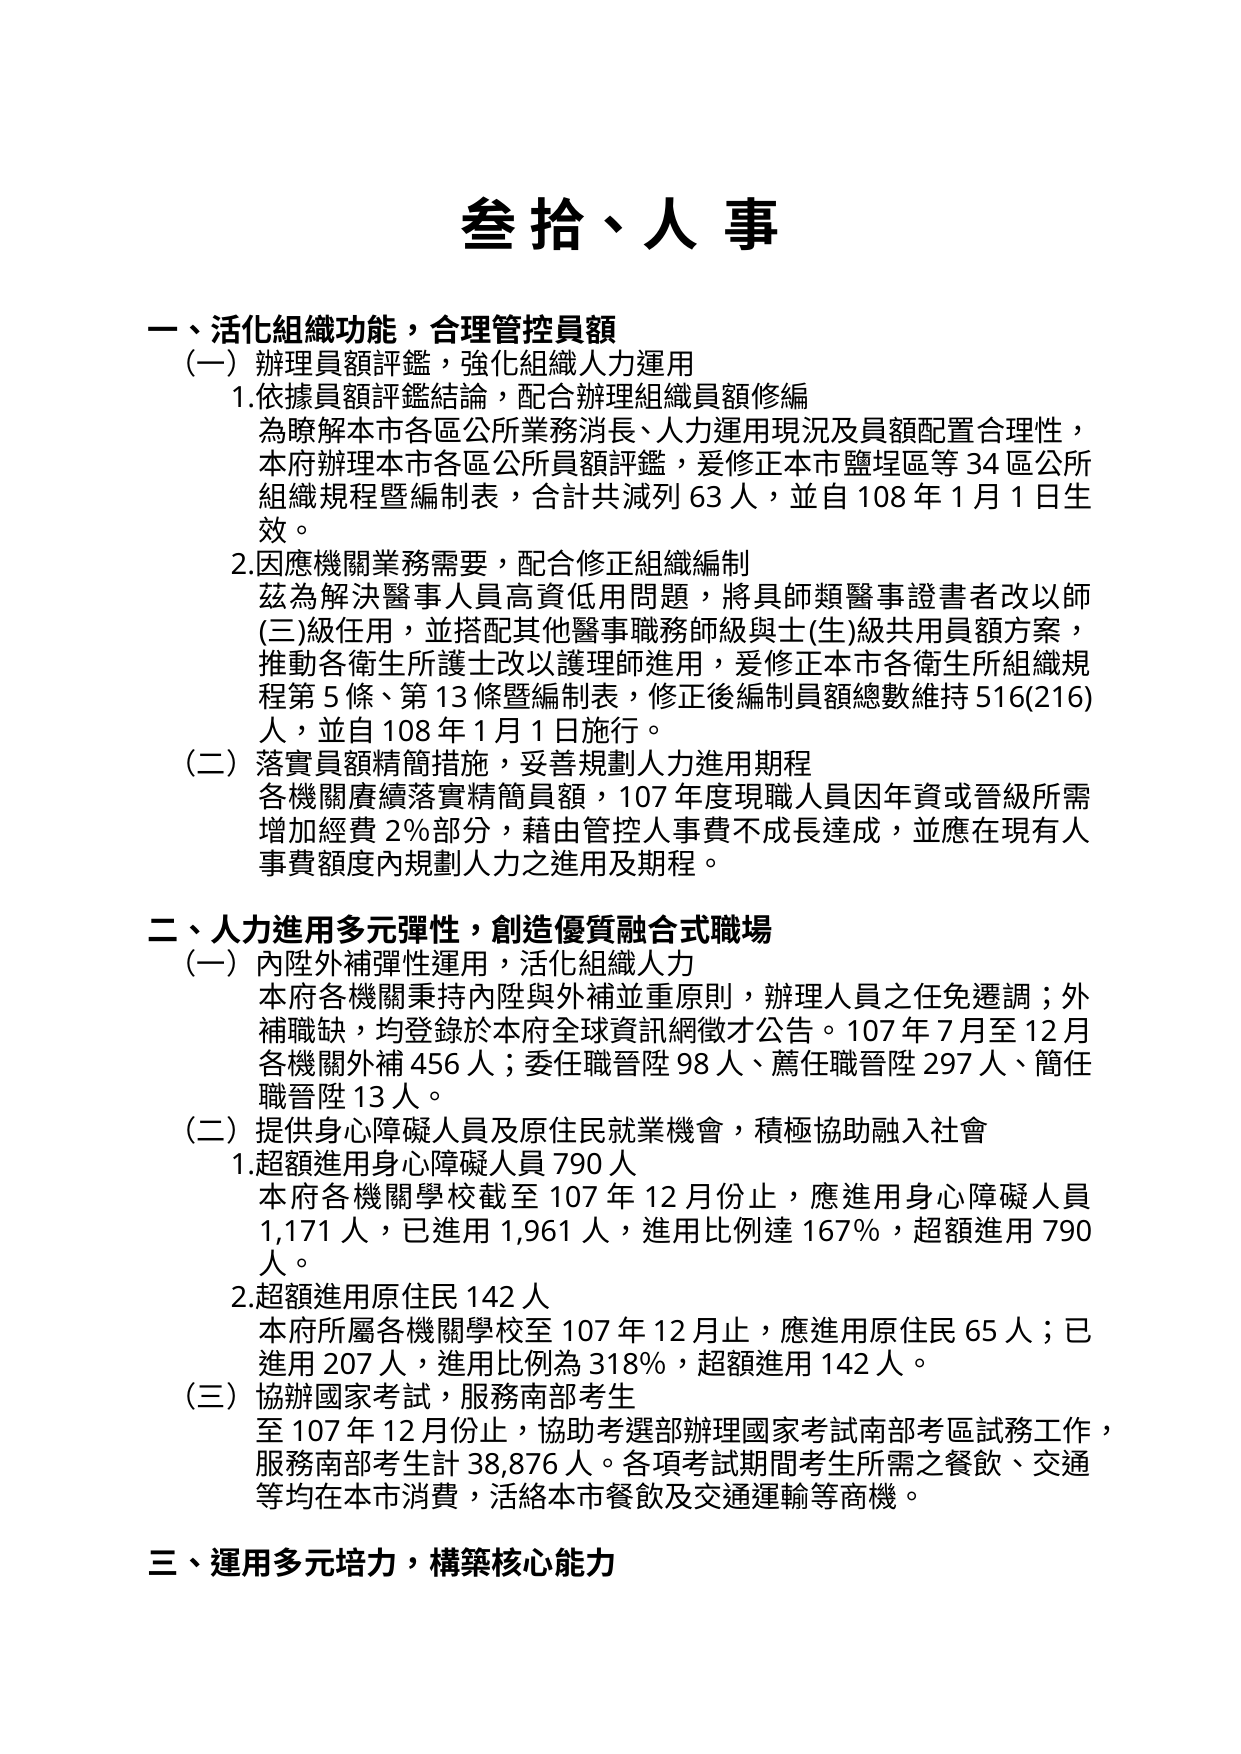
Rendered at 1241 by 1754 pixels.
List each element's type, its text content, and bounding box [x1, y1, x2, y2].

text 為瞭解本市各區公所業務消長、人力運用現況及員額配置合理性，本府辦理本市各區公所員額評鑑，爰修正本市鹽埕區等34區公所組織規程暨編制表，合計共減列63人，並自108年1月1日生效。 [258, 414, 1092, 548]
text 一、活化組織功能，合理管控員額 [148, 314, 1092, 348]
text 茲為解決醫事人員高資低用問題，將具師類醫事證書者改以師(三)級任用，並搭配其他醫事職務師級與士(生)級共用員額方案，推動各衛生所護士改以護理師進用，爰修正本市各衛生所組織規程第5條、第13條暨編制表，修正後編制員額總數維持516(216)人，並自108年1月1日施行。 [258, 581, 1092, 748]
text 三、運用多元培力，構築核心能力 [148, 1548, 1092, 1581]
text 叁 拾、人 事 [148, 164, 1092, 277]
text 1.超額進用身心障礙人員790人 [230, 1148, 1092, 1181]
text 本府各機關學校截至107年12月份止，應進用身心障礙人員1,171人，已進用1,961人，進用比例達167％，超額進用790人。 [258, 1181, 1092, 1281]
text （一）辦理員額評鑑，強化組織人力運用 [148, 348, 1092, 381]
text 至107年12月份止，協助考選部辦理國家考試南部考區試務工作，服務南部考生計38,876人。各項考試期間考生所需之餐飲、交通等均在本市消費，活絡本市餐飲及交通運輸等商機。 [256, 1414, 1092, 1514]
text （二）提供身心障礙人員及原住民就業機會，積極協助融入社會 [148, 1114, 1092, 1148]
text 2.超額進用原住民142人 [230, 1281, 1092, 1314]
text 2.因應機關業務需要，配合修正組織編制 [230, 548, 1092, 581]
text 1.依據員額評鑑結論，配合辦理組織員額修編 [230, 381, 1092, 414]
text 二、人力進用多元彈性，創造優質融合式職場 [148, 914, 1092, 948]
text （三）協辦國家考試，服務南部考生 [148, 1381, 1092, 1414]
text 本府各機關秉持內陞與外補並重原則，辦理人員之任免遷調；外補職缺，均登錄於本府全球資訊網徵才公告。107年7月至12月各機關外補456人；委任職晉陞98人、薦任職晉陞297人、簡任職晉陞13人。 [258, 981, 1092, 1114]
text 本府所屬各機關學校至107年12月止，應進用原住民65人；已進用207人，進用比例為318％，超額進用142人。 [258, 1314, 1092, 1381]
text （二）落實員額精簡措施，妥善規劃人力進用期程 [148, 748, 1092, 781]
text （一）內陞外補彈性運用，活化組織人力 [148, 948, 1092, 981]
text 各機關賡續落實精簡員額，107年度現職人員因年資或晉級所需增加經費2％部分，藉由管控人事費不成長達成，並應在現有人事費額度內規劃人力之進用及期程。 [258, 781, 1092, 881]
